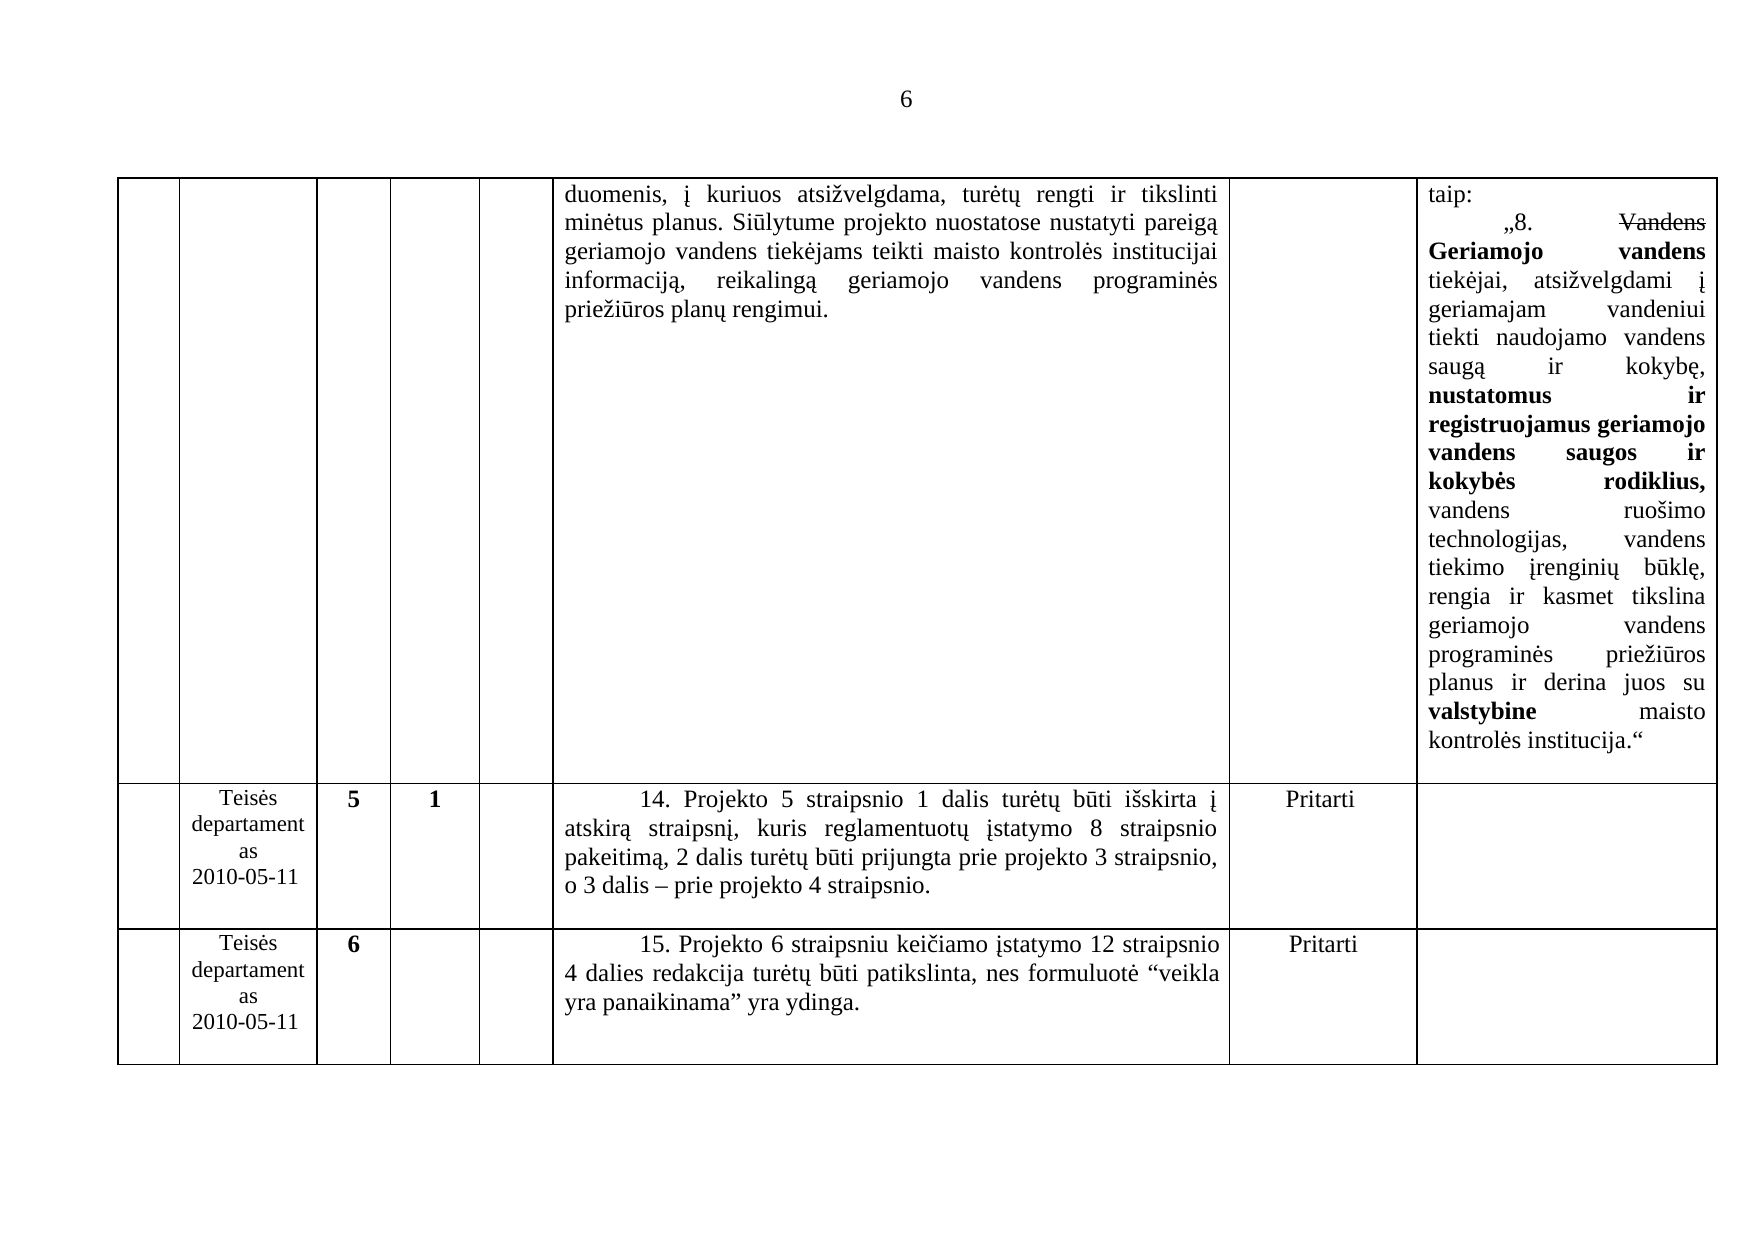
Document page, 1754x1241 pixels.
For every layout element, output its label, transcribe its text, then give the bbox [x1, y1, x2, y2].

table_cell [391, 930, 479, 1063]
table_cell [480, 179, 552, 782]
table_cell [1418, 930, 1716, 1063]
table_cell 5 [318, 784, 390, 928]
table_cell [180, 179, 316, 782]
table_cell Teisės departamentas 2010-05-11 [180, 784, 316, 928]
table_cell Pritarti [1230, 930, 1416, 1063]
table_cell [480, 930, 552, 1063]
table_cell taip: „8. Vandens Geriamojo vandens tiekėjai, atsižvelgdami į geriamajam vandeniui tiekti naudojamo vandens saugą ir kokybę, nustatomus ir registruojamus geriamojo vandens saugos ir kokybės rodiklius, vandens ruošimo technologijas, vandens tiekimo įrenginių būklę, rengia ir kasmet tikslina geriamojo vandens programinės priežiūros planus ir derina juos su valstybine maisto kontrolės institucija.“ [1418, 179, 1716, 782]
table_cell [119, 179, 179, 782]
table_cell [1230, 179, 1416, 782]
table_cell [318, 179, 390, 782]
table_cell 15. Projekto 6 straipsniu keičiamo įstatymo 12 straipsnio 4 dalies redakcija turėtų būti patikslinta, nes formuluotė “veikla yra panaikinama” yra ydinga. [554, 930, 1229, 1063]
table_cell [391, 179, 479, 782]
table_cell 1 [391, 784, 479, 928]
table_cell [480, 784, 552, 928]
table_cell [119, 784, 179, 928]
table_cell 14. Projekto 5 straipsnio 1 dalis turėtų būti išskirta į atskirą straipsnį, kuris reglamentuotų įstatymo 8 straipsnio pakeitimą, 2 dalis turėtų būti prijungta prie projekto 3 straipsnio, o 3 dalis – prie projekto 4 straipsnio. [554, 784, 1229, 928]
table_cell [1418, 784, 1716, 928]
table_cell duomenis, į kuriuos atsižvelgdama, turėtų rengti ir tikslinti minėtus planus. Siūlytume projekto nuostatose nustatyti pareigą geriamojo vandens tiekėjams teikti maisto kontrolės institucijai informaciją, reikalingą geriamojo vandens programinės priežiūros planų rengimui. [554, 179, 1229, 782]
table_cell Pritarti [1230, 784, 1416, 928]
table_cell Teisės departamentas 2010-05-11 [180, 930, 316, 1063]
table_cell [119, 930, 179, 1063]
table_cell 6 [318, 930, 390, 1063]
